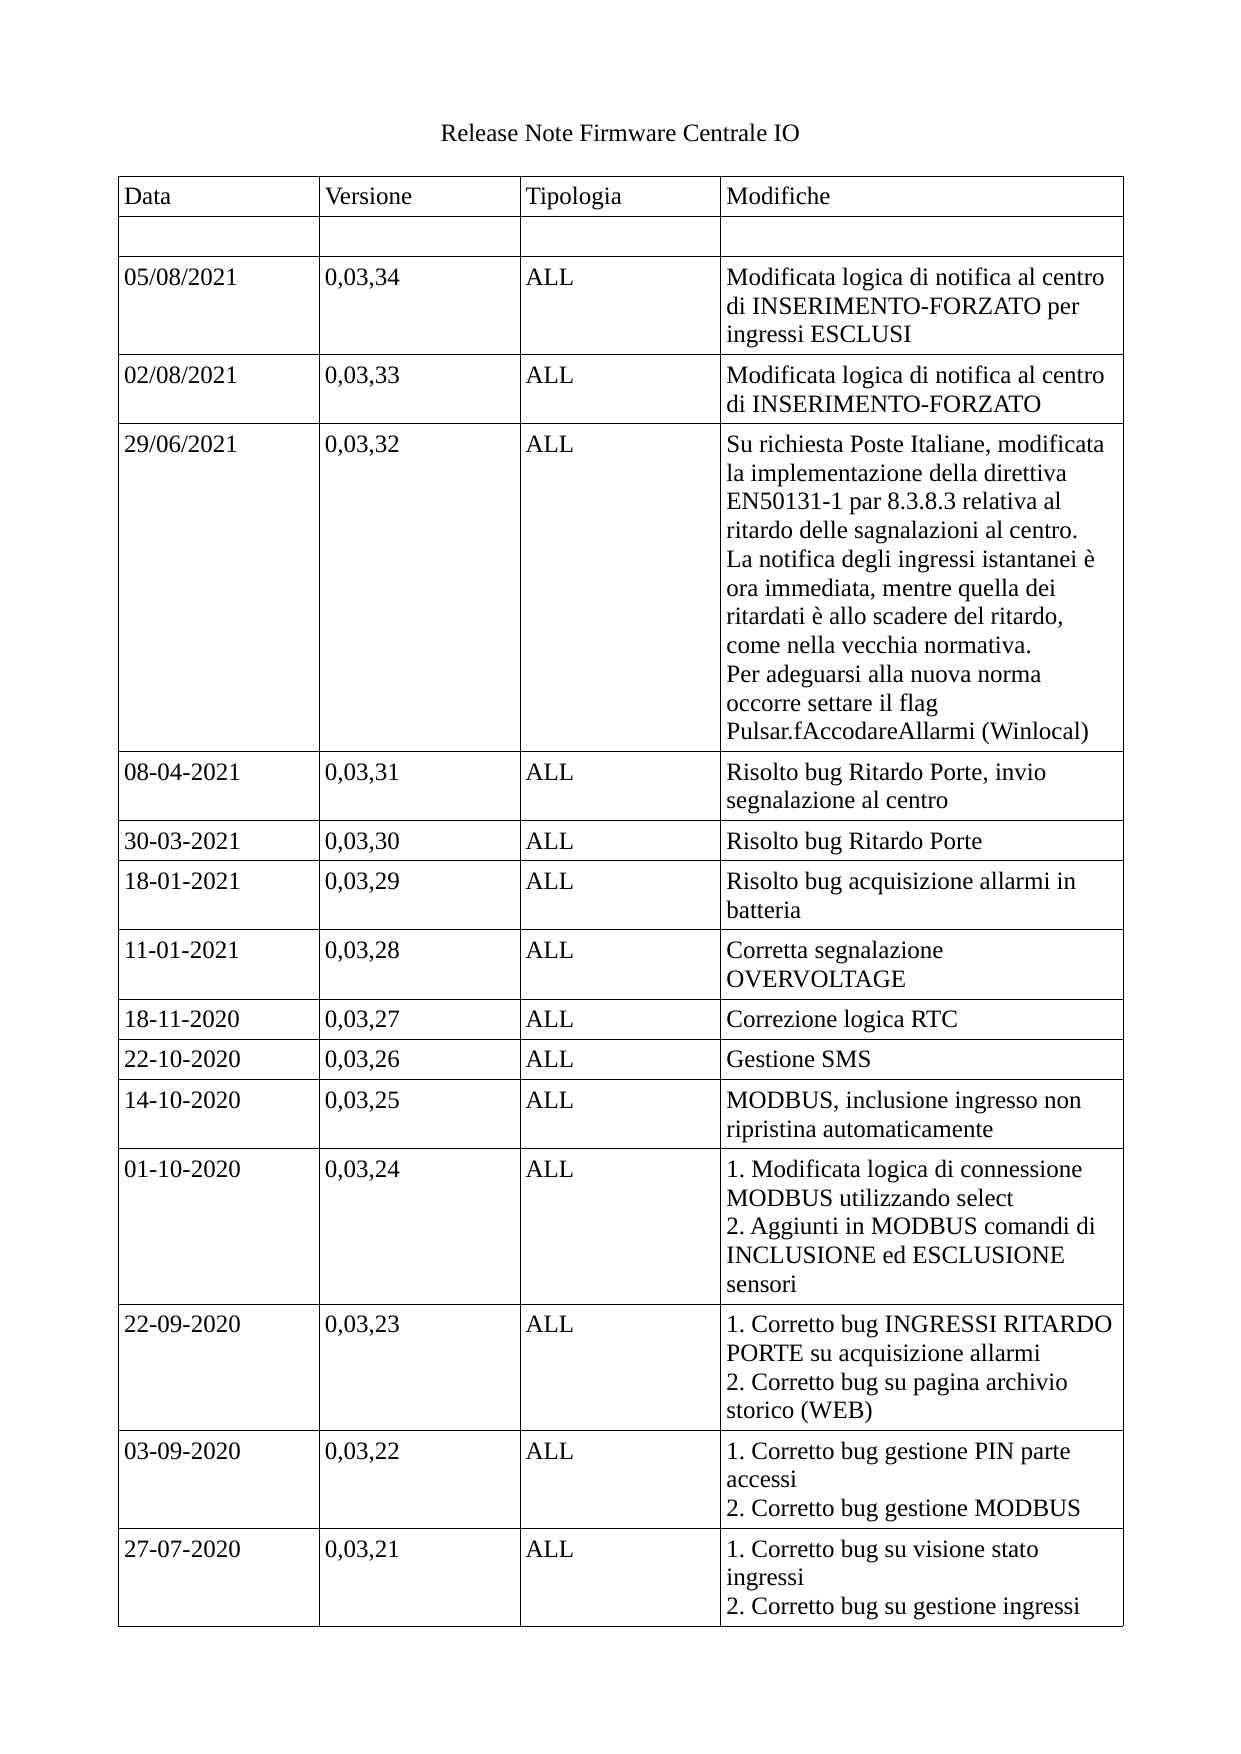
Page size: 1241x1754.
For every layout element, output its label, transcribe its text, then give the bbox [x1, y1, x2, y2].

table_cell Gestione SMS [721, 1040, 1123, 1079]
text Release Note Firmware Centrale IO [118, 118, 1122, 147]
table_cell Modificata logica di notifica al centro di INSERIMENTO-FORZATO per ingressi ESCLUSI [721, 257, 1123, 354]
table_cell [320, 217, 520, 256]
table_cell 18-11-2020 [119, 1000, 319, 1039]
table_cell 02/08/2021 [119, 355, 319, 423]
table_cell 0,03,25 [320, 1080, 520, 1148]
table_cell [119, 217, 319, 256]
table_cell ALL [521, 1040, 720, 1079]
table_cell ALL [521, 821, 720, 860]
table_cell 0,03,29 [320, 861, 520, 929]
table_cell 1. Corretto bug gestione PIN parte accessi 2. Corretto bug gestione MODBUS [721, 1431, 1123, 1528]
table_cell 0,03,30 [320, 821, 520, 860]
table_cell ALL [521, 1529, 720, 1626]
table_cell 03-09-2020 [119, 1431, 319, 1528]
table_cell 14-10-2020 [119, 1080, 319, 1148]
table_cell 0,03,33 [320, 355, 520, 423]
table_cell 0,03,34 [320, 257, 520, 354]
table_cell 27-07-2020 [119, 1529, 319, 1626]
table_cell ALL [521, 1000, 720, 1039]
table_cell Su richiesta Poste Italiane, modificata la implementazione della direttiva EN50131-1 par 8.3.8.3 relativa al ritardo delle sagnalazioni al centro. La notifica degli ingressi istantanei è ora immediata, mentre quella dei ritardati è allo scadere del ritardo, come nella vecchia normativa. Per adeguarsi alla nuova norma occorre settare il flag Pulsar.fAccodareAllarmi (Winlocal) [721, 424, 1123, 751]
table_cell ALL [521, 257, 720, 354]
table_cell 11-01-2021 [119, 930, 319, 998]
table_cell 1. Corretto bug su visione stato ingressi 2. Corretto bug su gestione ingressi [721, 1529, 1123, 1626]
table_cell 18-01-2021 [119, 861, 319, 929]
table_cell 0,03,31 [320, 752, 520, 820]
table_cell 05/08/2021 [119, 257, 319, 354]
table_cell 29/06/2021 [119, 424, 319, 751]
table_cell 01-10-2020 [119, 1149, 319, 1303]
table_cell Modificata logica di notifica al centro di INSERIMENTO-FORZATO [721, 355, 1123, 423]
table_cell 1. Modificata logica di connessione MODBUS utilizzando select 2. Aggiunti in MODBUS comandi di INCLUSIONE ed ESCLUSIONE sensori [721, 1149, 1123, 1303]
table_cell 0,03,24 [320, 1149, 520, 1303]
table_cell ALL [521, 1149, 720, 1303]
table_cell 0,03,21 [320, 1529, 520, 1626]
table_cell ALL [521, 1305, 720, 1430]
table_cell 0,03,27 [320, 1000, 520, 1039]
table_cell 30-03-2021 [119, 821, 319, 860]
table_cell 0,03,28 [320, 930, 520, 998]
table_cell 22-10-2020 [119, 1040, 319, 1079]
table_cell 1. Corretto bug INGRESSI RITARDO PORTE su acquisizione allarmi 2. Corretto bug su pagina archivio storico (WEB) [721, 1305, 1123, 1430]
table_header Data [119, 177, 319, 216]
table_cell ALL [521, 1431, 720, 1528]
table_cell ALL [521, 355, 720, 423]
table_cell 0,03,23 [320, 1305, 520, 1430]
table_header Modifiche [721, 177, 1123, 216]
table_cell 0,03,32 [320, 424, 520, 751]
table_header Tipologia [521, 177, 720, 216]
table_cell [521, 217, 720, 256]
table_cell Corretta segnalazione OVERVOLTAGE [721, 930, 1123, 998]
table_cell ALL [521, 752, 720, 820]
table_cell 22-09-2020 [119, 1305, 319, 1430]
table_cell 08-04-2021 [119, 752, 319, 820]
table_cell ALL [521, 1080, 720, 1148]
table_cell Risolto bug Ritardo Porte, invio segnalazione al centro [721, 752, 1123, 820]
table_cell Correzione logica RTC [721, 1000, 1123, 1039]
table_cell ALL [521, 424, 720, 751]
table_cell MODBUS, inclusione ingresso non ripristina automaticamente [721, 1080, 1123, 1148]
table_cell 0,03,26 [320, 1040, 520, 1079]
table_cell Risolto bug acquisizione allarmi in batteria [721, 861, 1123, 929]
table_cell 0,03,22 [320, 1431, 520, 1528]
table_header Versione [320, 177, 520, 216]
table_cell Risolto bug Ritardo Porte [721, 821, 1123, 860]
table_cell [721, 217, 1123, 256]
table_cell ALL [521, 861, 720, 929]
table_cell ALL [521, 930, 720, 998]
